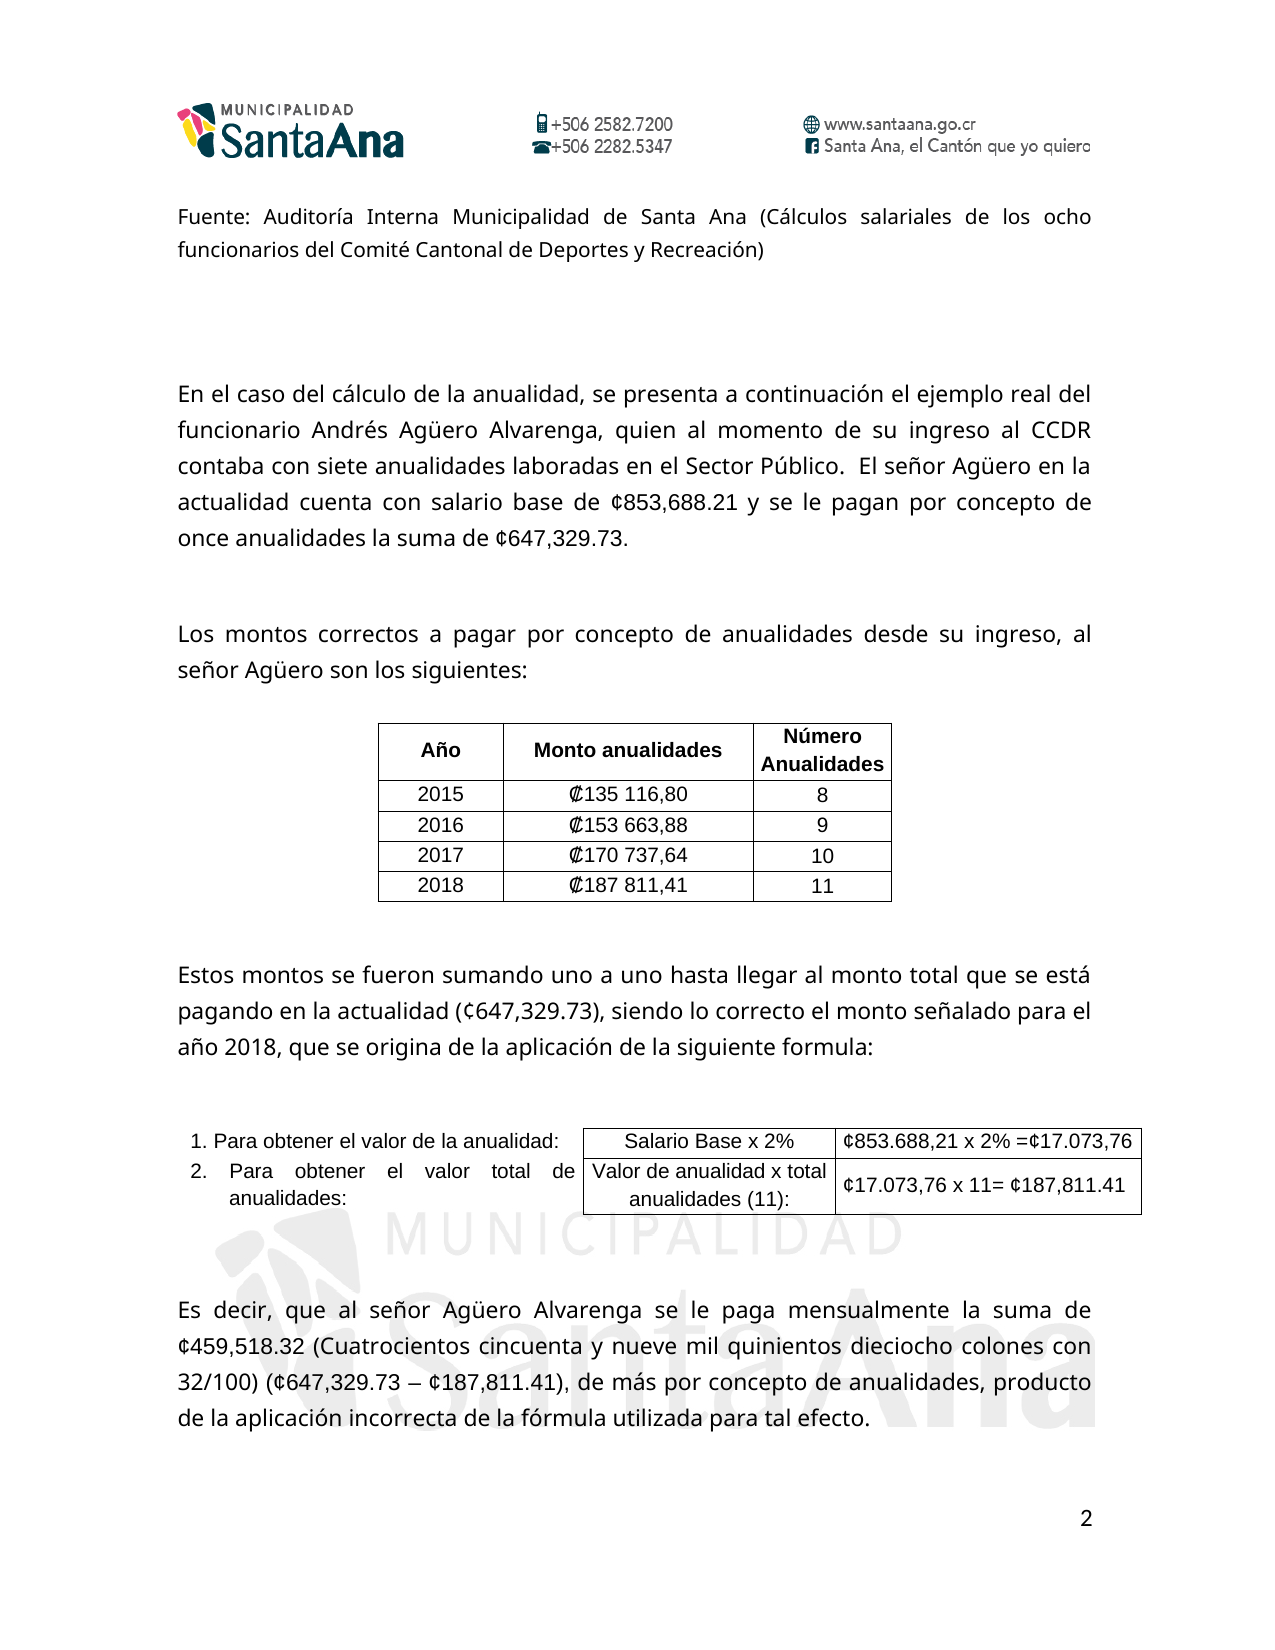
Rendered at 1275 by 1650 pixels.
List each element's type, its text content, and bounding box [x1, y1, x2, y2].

text Fuente: Auditoría Interna Municipalidad de Santa Ana (Cálculos salariales de los ocho funcionarios del Comité Cantonal de Deportes y Recreación) [177, 202, 1092, 263]
table_cell ¢17.073,76 x 11= ¢187,811.41 [836, 1159, 1141, 1214]
list En el caso del cálculo de la anualidad, se presenta a continuación el ejemplo real del funcionario Andrés Agüero Alvarenga, quien al momento de su ingreso al CCDR contaba con siete anualidades laboradas en el Sector Público. El señor Agüero en la actualidad cuenta con salario base de ¢853,688.21 y se le pagan por concepto de once anualidades la suma de ¢647,329.73. [177, 378, 1092, 553]
table_cell 2017 [379, 842, 503, 871]
table_cell 9 [754, 812, 891, 841]
table_cell 8 [754, 781, 891, 811]
table_cell Valor de anualidad x total anualidades (11): [584, 1159, 835, 1208]
table_header ¢853.688,21 x 2% =¢17.073,76 [836, 1129, 1141, 1158]
list Estos montos se fueron sumando uno a uno hasta llegar al monto total que se está pagando en la actualidad (¢647,329.73), siendo lo correcto el monto señalado para el año 2018, que se origina de la aplicación de la siguiente formula: [177, 959, 1092, 1062]
list Es decir, que al señor Agüero Alvarenga se le paga mensualmente la suma de ¢459,518.32 (Cuatrocientos cincuenta y nueve mil quinientos dieciocho colones con 32/100) (¢647,329.73 – ¢187,811.41), de más por concepto de anualidades, producto de la aplicación incorrecta de la fórmula utilizada para tal efecto. [177, 1294, 1092, 1433]
table_cell ₡170 737,64 [504, 842, 753, 871]
table_cell ₡187 811,41 [504, 872, 753, 901]
table_cell 2015 [379, 781, 503, 811]
table_cell ₡153 663,88 [504, 812, 753, 841]
table_cell ₡135 116,80 [504, 781, 753, 811]
table_header Monto anualidades [504, 724, 753, 780]
table_header 1. Para obtener el valor de la anualidad: [183, 1128, 583, 1158]
table_cell 2. Para obtener el valor total de anualidades: [183, 1158, 583, 1214]
table_cell 2016 [379, 812, 503, 841]
table_cell 11 [754, 872, 891, 901]
list Los montos correctos a pagar por concepto de anualidades desde su ingreso, al señor Agüero son los siguientes: [177, 618, 1092, 686]
table_cell 2018 [379, 872, 503, 901]
table_header Número Anualidades [754, 724, 891, 780]
table_header Año [379, 724, 503, 780]
table_cell 10 [754, 842, 891, 871]
table_header Salario Base x 2% [584, 1129, 835, 1158]
